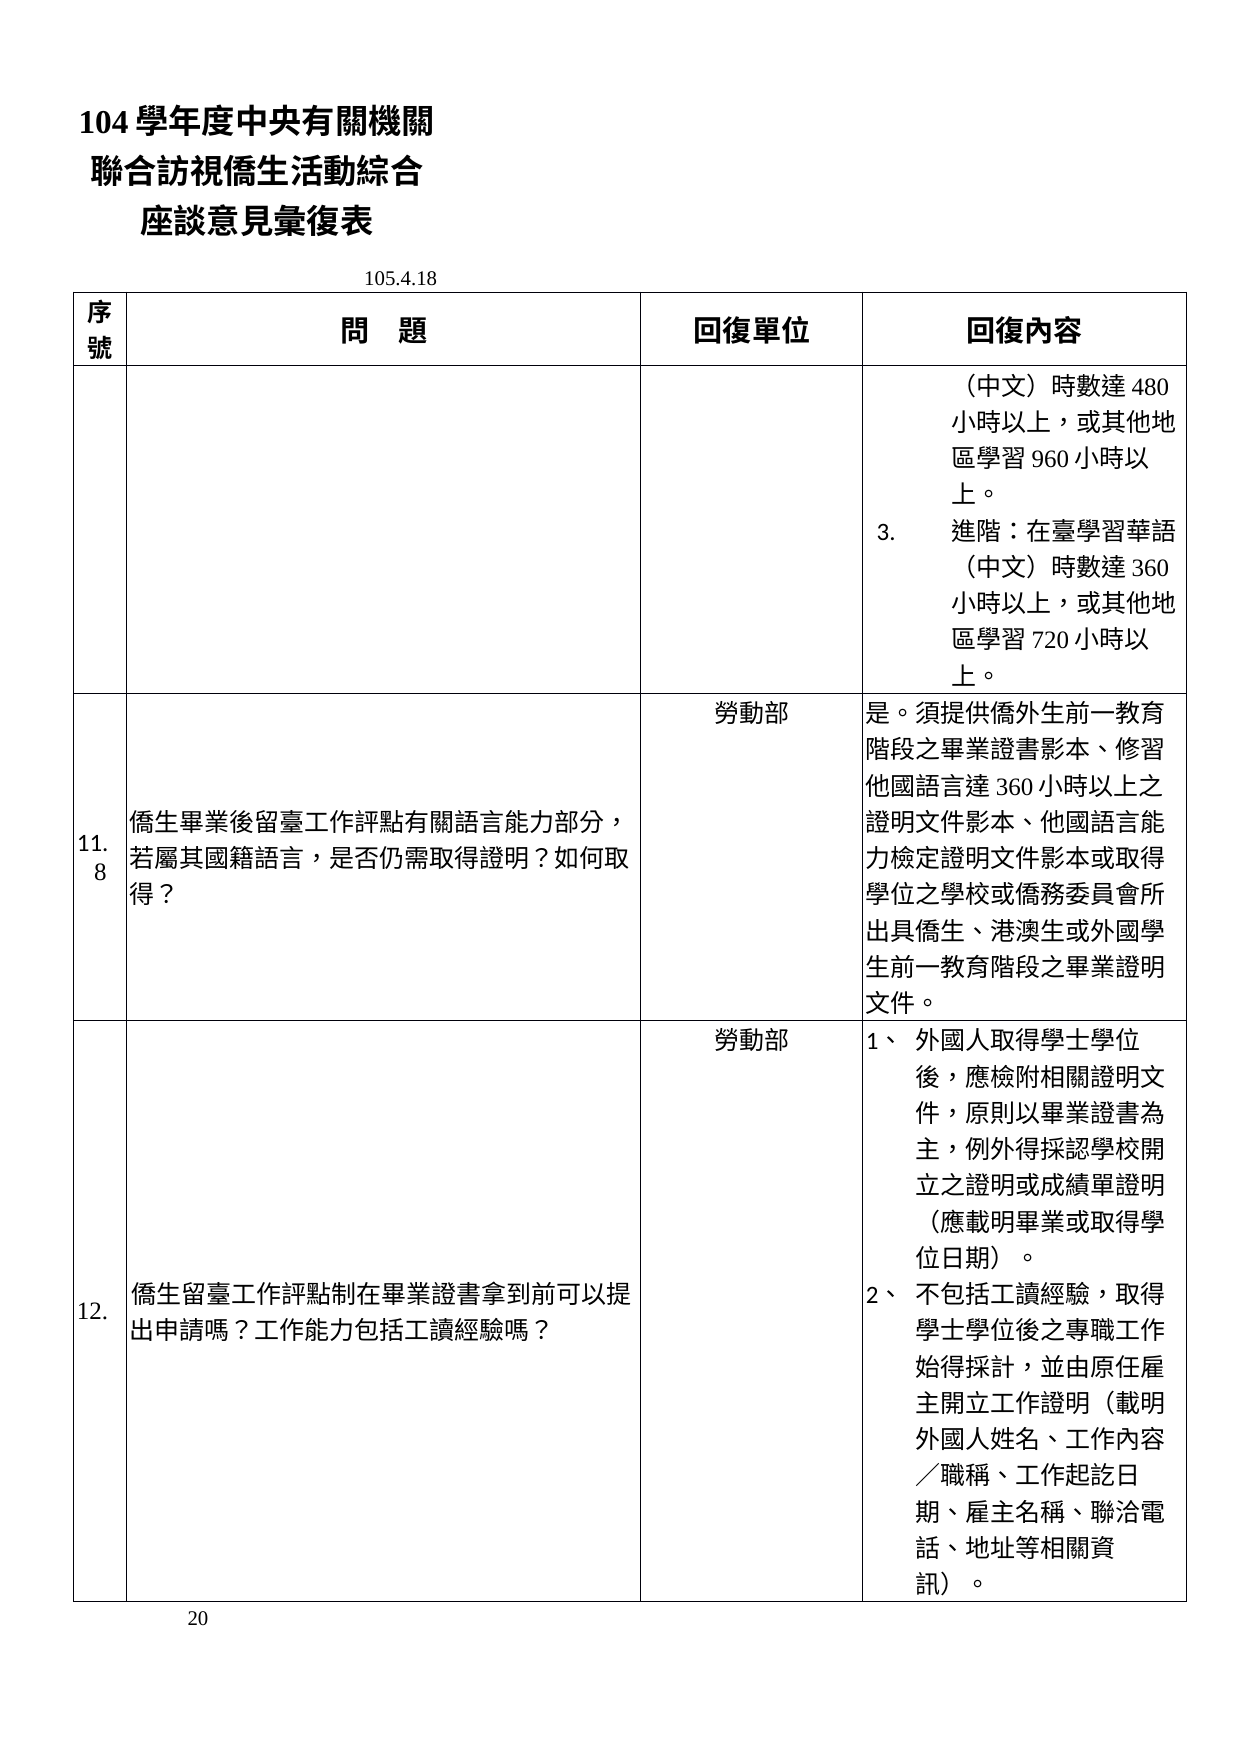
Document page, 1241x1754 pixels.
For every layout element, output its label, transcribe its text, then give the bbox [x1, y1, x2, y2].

table_cell 僑生留臺工作評點制在畢業證書拿到前可以提出申請嗎？工作能力包括工讀經驗嗎？ [127, 1021, 640, 1601]
table_cell 勞動部 [641, 1021, 862, 1601]
table_cell 問 題 [127, 293, 640, 365]
table_cell 勞動部 [641, 694, 862, 1020]
table_header [440, 75, 641, 292]
table_header [641, 75, 863, 292]
table_cell 是。須提供僑外生前一教育階段之畢業證書影本、修習他國語言達360小時以上之證明文件影本、他國語言能力檢定證明文件影本或取得學位之學校或僑務委員會所出具僑生、港澳生或外國學生前一教育階段之畢業證明文件。 [863, 694, 1186, 1020]
table_cell [74, 366, 126, 692]
table_cell 外國人取得學士學位後，應檢附相關證明文件，原則以畢業證書為主，例外得採認學校開立之證明或成績單證明（應載明畢業或取得學位日期）。 不包括工讀經驗，取得學士學位後之專職工作始得採計，並由原任雇主開立工作證明（載明外國人姓名、工作內容／職稱、工作起訖日期、雇主名稱、聯洽電話、地址等相關資訊）。 [863, 1021, 1186, 1601]
table_cell 8 [74, 694, 126, 1020]
table_header 104學年度中央有關機關聯合訪視僑生活動綜合座談意見彙復表 105.4.18 [74, 75, 439, 292]
table_header [863, 75, 1186, 292]
table_cell 序號 [74, 293, 126, 365]
table_cell 回復內容 [863, 293, 1186, 365]
table_cell 查「華語語文能力」評點項目中，可採認之文件，即包含在臺就學期間修習國文（中文）課程之成績證明。相關可採認之文件如下： 一、僑外生華語文能力檢定「進階」以上等級之證明文件影本。 二、僑外生曾學習華語文具有下列證明文件影本之一： 在臺就學期間修習國文（中文）課程之成績證明： 流利：80分以上。 高階：70至79分。 進階：60至69分。 學習華語（中文）時數證明文件： 流利：在臺學習華語（中文）時數達960小時以上，或其他地區學習1920小時以上。 高階：在臺學習華語（中文）時數達480小時以上，或其他地區學習960小時以上。 進階：在臺學習華語（中文）時數達360小時以上，或其他地區學習720小時以上。 [863, 366, 1186, 692]
table_cell [641, 366, 862, 692]
table_cell [127, 366, 640, 692]
table_cell 回復單位 [641, 293, 862, 365]
table_cell [74, 1021, 126, 1601]
table_cell 僑生畢業後留臺工作評點有關語言能力部分，若屬其國籍語言，是否仍需取得證明？如何取得？ [127, 694, 640, 1020]
